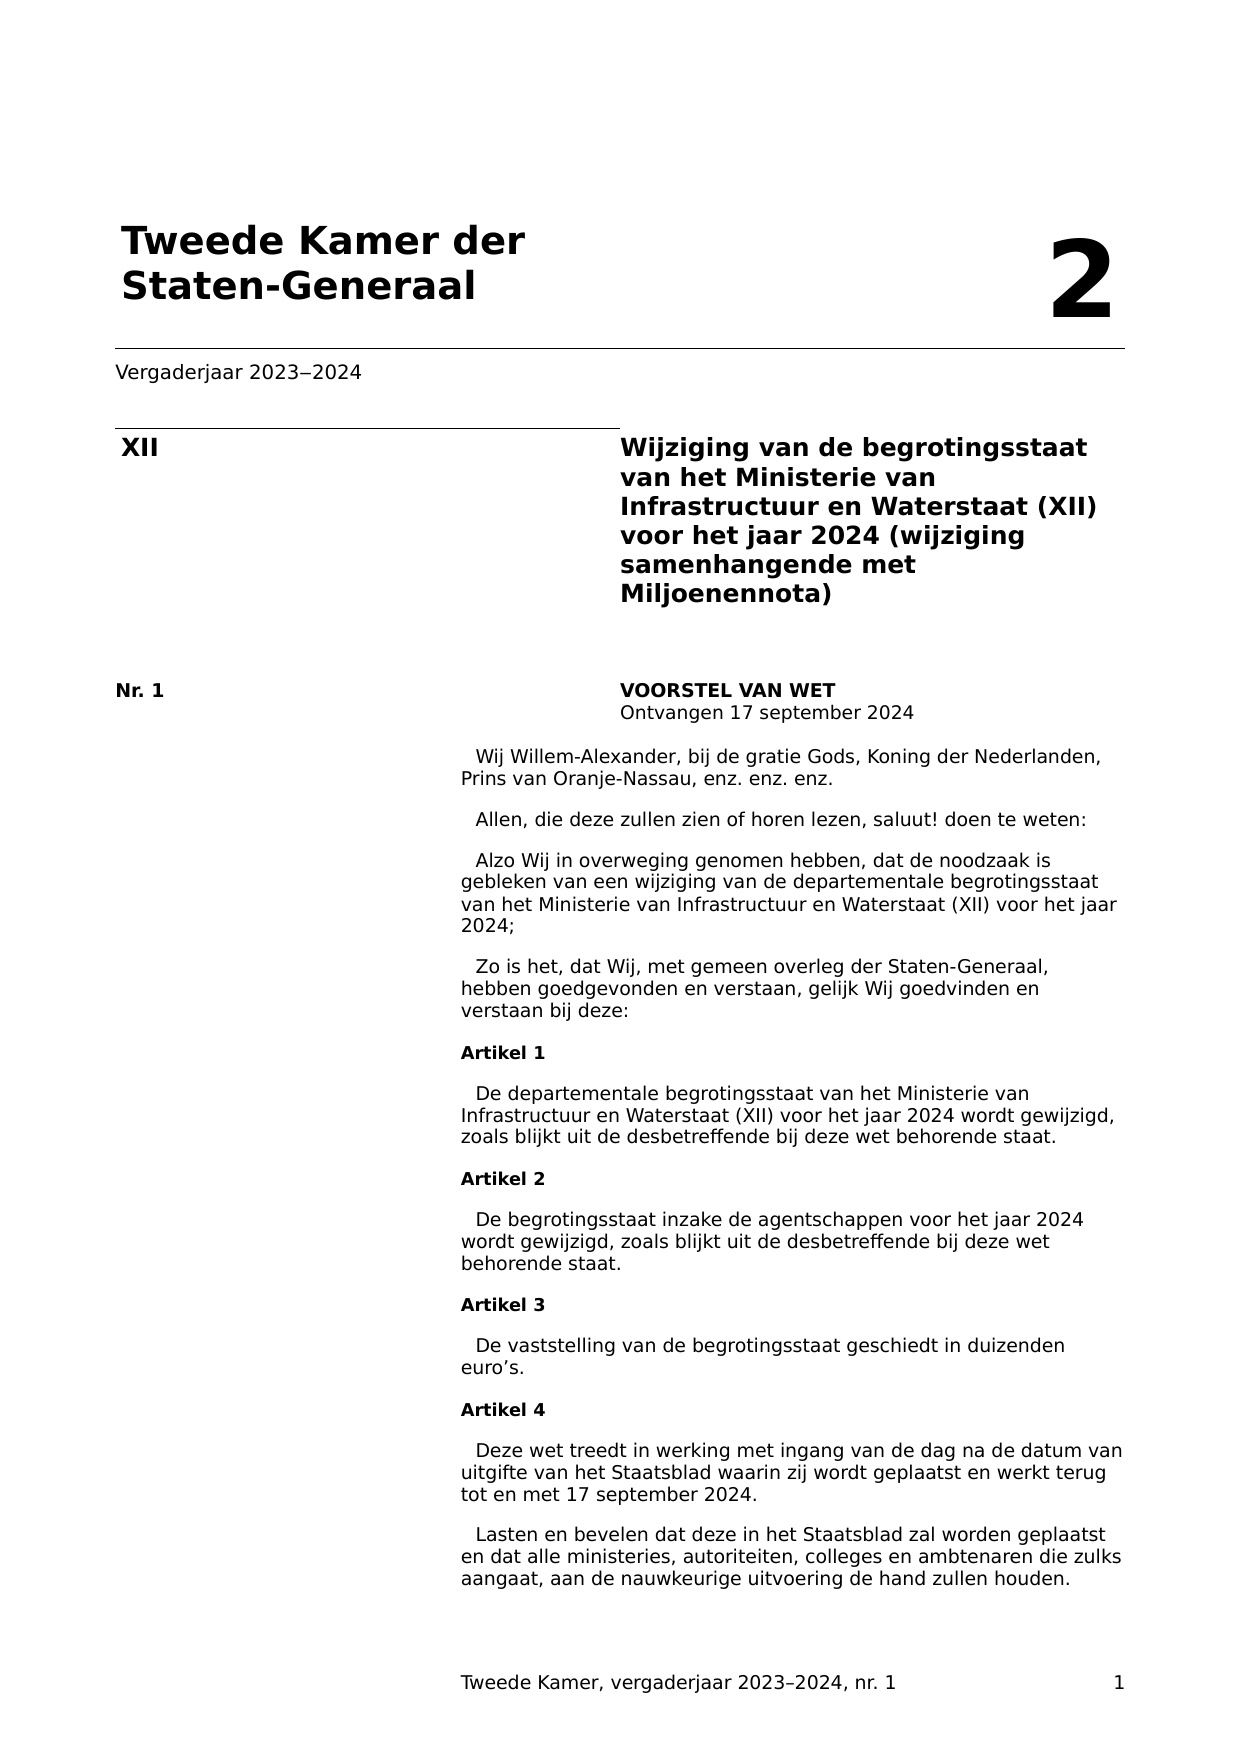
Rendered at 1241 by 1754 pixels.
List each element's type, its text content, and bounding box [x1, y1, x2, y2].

title Artikel 3 [461, 1293, 1125, 1316]
table_header Tweede Kamer der Staten-Generaal [115, 213, 620, 348]
text Lasten en bevelen dat deze in het Staatsblad zal worden geplaatst en dat alle ministeries, autoriteiten, colleges en ambtenaren die zulks aangaat, aan de nauwkeurige uitvoering de hand zullen houden. [461, 1524, 1125, 1590]
title Artikel 1 [461, 1041, 1125, 1064]
text De begrotingsstaat inzake de agentschappen voor het jaar 2024 wordt gewijzigd, zoals blijkt uit de desbetreffende bij deze wet behorende staat. [461, 1209, 1125, 1275]
text Zo is het, dat Wij, met gemeen overleg der Staten-Generaal, hebben goedgevonden en verstaan, gelijk Wij goedvinden en verstaan bij deze: [461, 956, 1125, 1022]
text De vaststelling van de begrotingsstaat geschiedt in duizenden euro’s. [461, 1335, 1125, 1379]
table_header XII [115, 429, 620, 614]
table_cell Vergaderjaar 2023‒2024 [115, 349, 1125, 384]
text Wij Willem-Alexander, bij de gratie Gods, Koning der Nederlanden, Prins van Oranje-Nassau, enz. enz. enz. [461, 746, 1125, 790]
text Allen, die deze zullen zien of horen lezen, saluut! doen te weten: [461, 809, 1125, 831]
table_header Wijziging van de begrotingsstaat van het Ministerie van Infrastructuur en Waterstaat (XII) voor het jaar 2024 (wijziging samenhangende met Miljoenennota) [620, 428, 1125, 614]
title Artikel 2 [461, 1167, 1125, 1190]
table_header 2 [620, 213, 1125, 348]
title Artikel 4 [461, 1398, 1125, 1421]
text De departementale begrotingsstaat van het Ministerie van Infrastructuur en Waterstaat (XII) voor het jaar 2024 wordt gewijzigd, zoals blijkt uit de desbetreffende bij deze wet behorende staat. [461, 1082, 1125, 1148]
table_header Voorstel van Wet Ontvangen 17 september 2024 [620, 680, 1125, 746]
text Alzo Wij in overweging genomen hebben, dat de noodzaak is gebleken van een wijziging van de departementale begrotingsstaat van het Ministerie van Infrastructuur en Waterstaat (XII) voor het jaar 2024; [461, 849, 1125, 937]
text Deze wet treedt in werking met ingang van de dag na de datum van uitgifte van het Staatsblad waarin zij wordt geplaatst en werkt terug tot en met 17 september 2024. [461, 1439, 1125, 1506]
table_header Nr. 1 [115, 680, 620, 746]
